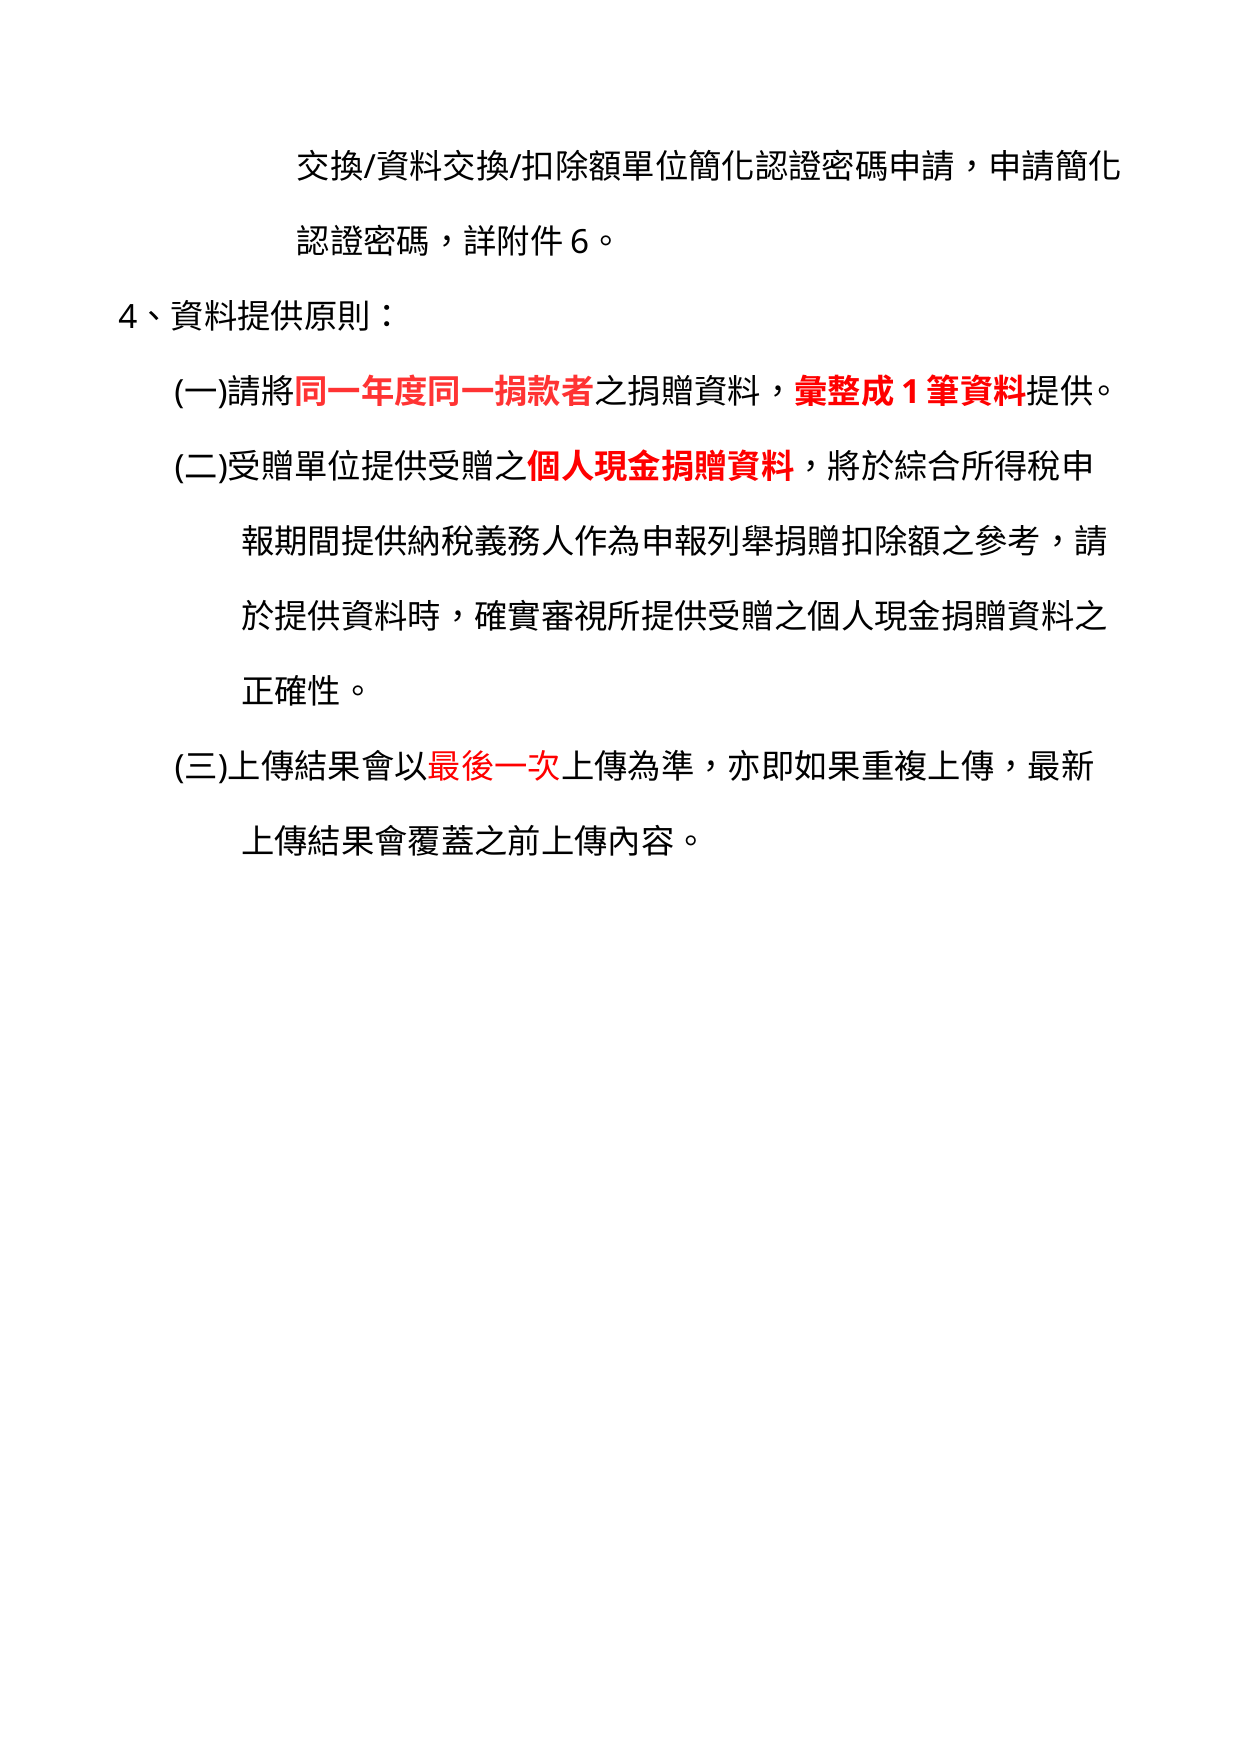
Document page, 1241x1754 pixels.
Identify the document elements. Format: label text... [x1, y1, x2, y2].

text 交換/資料交換/扣除額單位簡化認證密碼申請，申請簡化認證密碼，詳附件6。 [243, 127, 1122, 277]
text (一)請將同一年度同一捐款者之捐贈資料，彙整成1筆資料提供。 [174, 352, 1122, 427]
text (三)上傳結果會以最後一次上傳為準，亦即如果重複上傳，最新上傳結果會覆蓋之前上傳內容。 [174, 727, 1122, 877]
text 4、資料提供原則： [118, 277, 1122, 352]
text (二)受贈單位提供受贈之個人現金捐贈資料，將於綜合所得稅申報期間提供納稅義務人作為申報列舉捐贈扣除額之參考，請於提供資料時，確實審視所提供受贈之個人現金捐贈資料之正確性。 [174, 427, 1122, 727]
